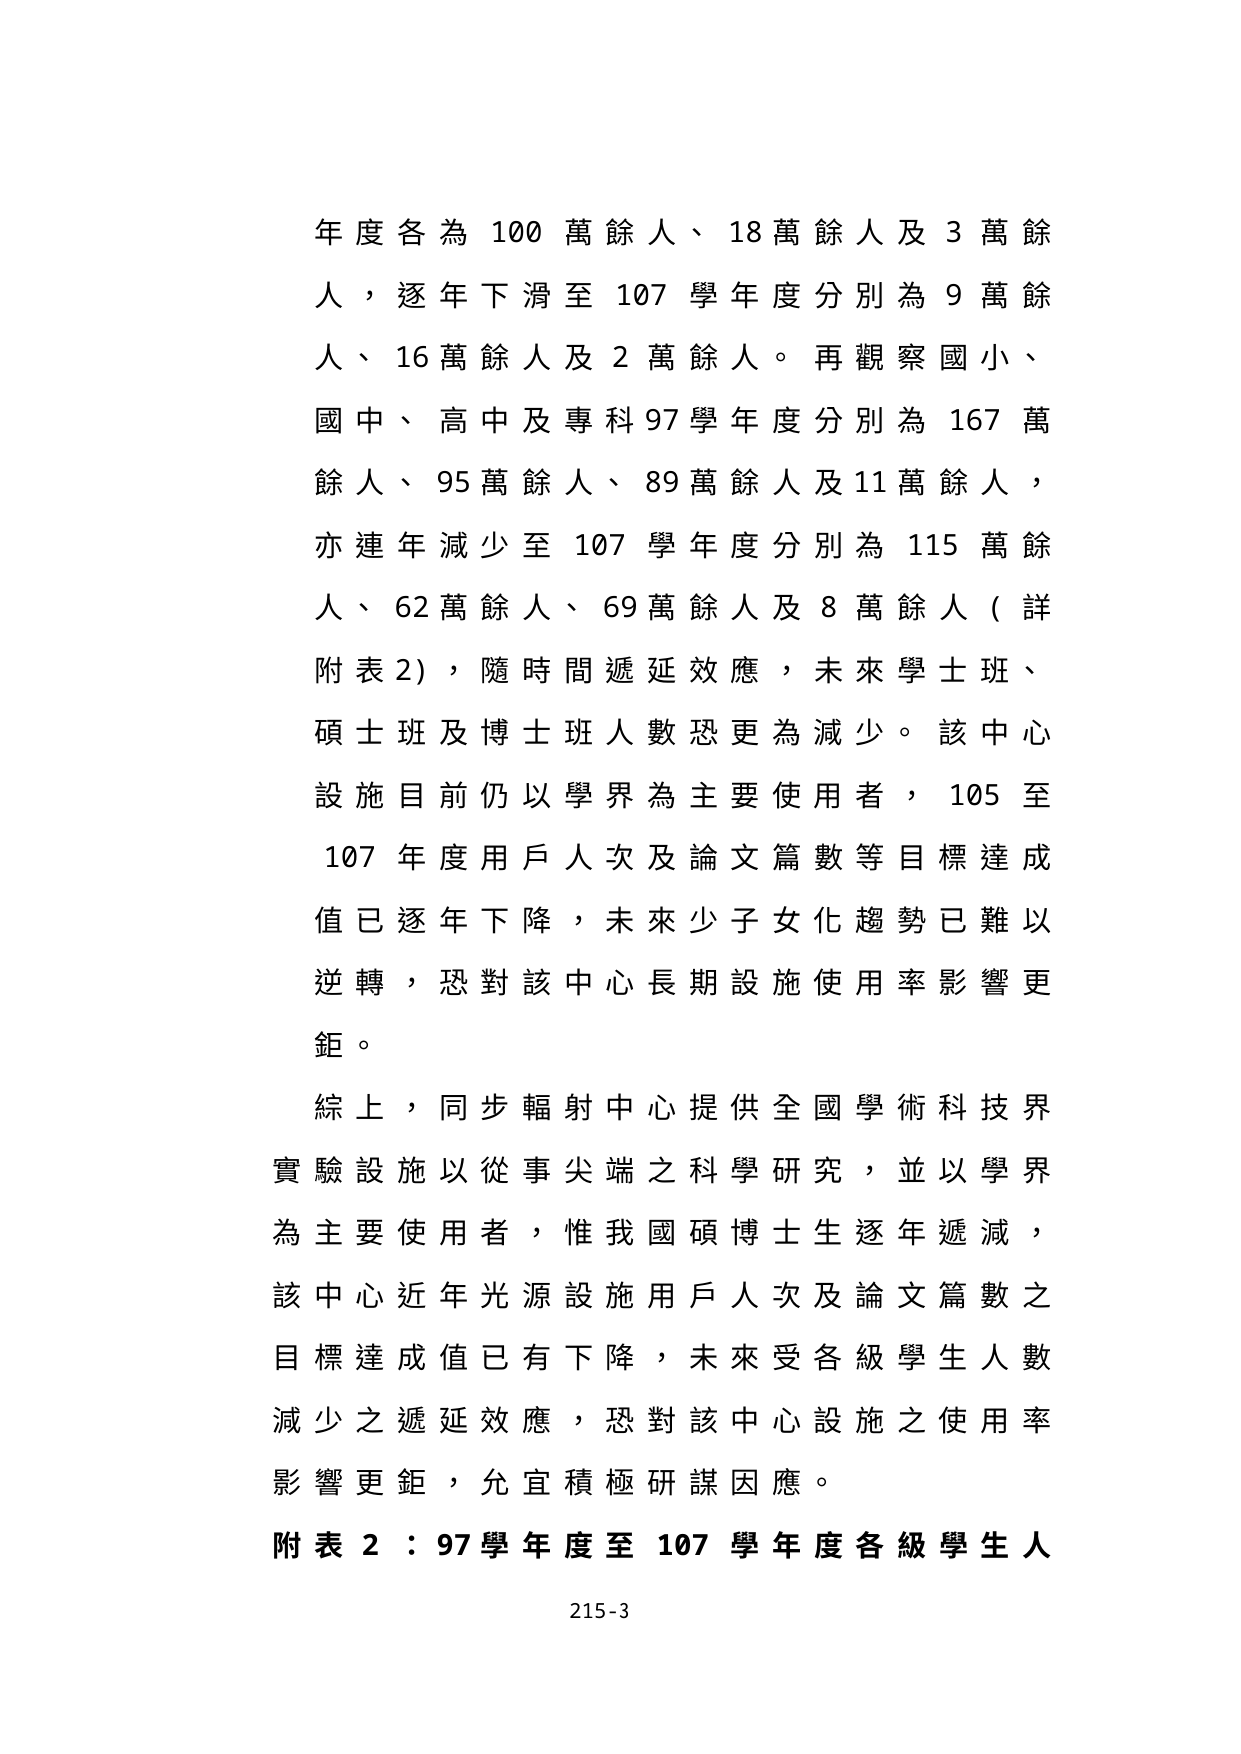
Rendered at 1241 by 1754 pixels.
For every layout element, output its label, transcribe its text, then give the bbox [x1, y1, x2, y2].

text 綜上，同步輻射中心提供全國學術科技界實驗設施以從事尖端之科學研究，並以學界為主要使用者，惟我國碩博士生逐年遞減，該中心近年光源設施用戶人次及論文篇數之目標達成值已有下降，未來受各級學生人數減少之遞延效應，恐對該中心設施之使用率影響更鉅，允宜積極研謀因應。 [242, 1064, 1058, 1502]
text 年度各為100萬餘人、18萬餘人及3萬餘人，逐年下滑至107學年度分別為9萬餘人、16萬餘人及2萬餘人。再觀察國小、國中、高中及專科97學年度分別為167萬餘人、95萬餘人、89萬餘人及11萬餘人，亦連年減少至107學年度分別為115萬餘人、62萬餘人、69萬餘人及8萬餘人(詳附表2)，隨時間遞延效應，未來學士班、碩士班及博士班人數恐更為減少。該中心設施目前仍以學界為主要使用者，105至107年度用戶人次及論文篇數等目標達成值已逐年下降，未來少子女化趨勢已難以逆轉，恐對該中心長期設施使用率影響更鉅。 [271, 189, 1058, 1064]
text 附表2：97學年度至107學年度各級學生人 [239, 1502, 1058, 1564]
